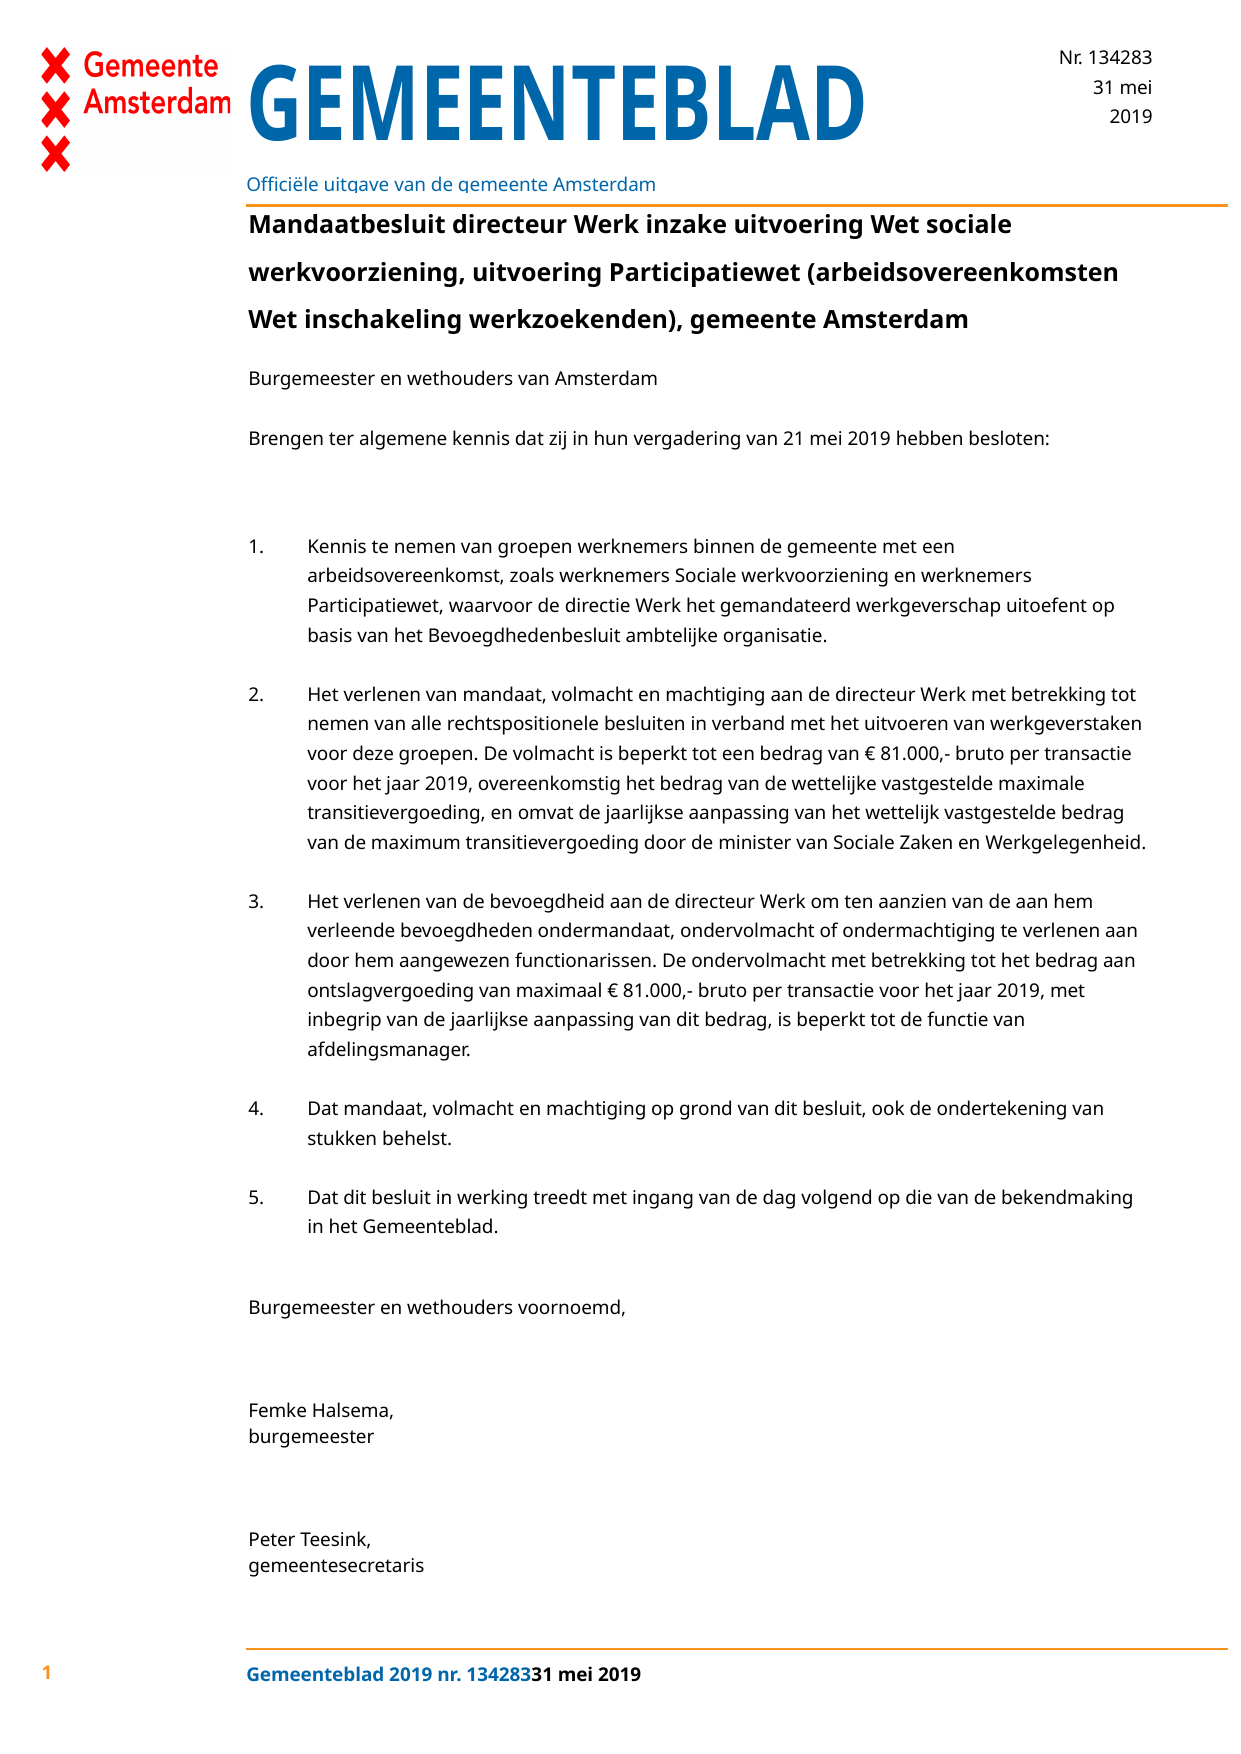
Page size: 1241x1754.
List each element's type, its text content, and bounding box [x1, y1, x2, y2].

text Femke Halsema, [248, 1397, 1152, 1423]
list Dat dit besluit in werking treedt met ingang van de dag volgend op die van de bekendmaking in het Gemeenteblad. [248, 1184, 1152, 1239]
text Peter Teesink, [248, 1526, 1152, 1552]
text Burgemeester en wethouders voornoemd, [248, 1294, 1152, 1320]
text gemeentesecretaris [248, 1552, 1152, 1578]
list Kennis te nemen van groepen werknemers binnen de gemeente met een arbeidsovereenkomst, zoals werknemers Sociale werkvoorziening en werknemers Participatiewet, waarvoor de directie Werk het gemandateerd werkgeverschap uitoefent op basis van het Bevoegdhedenbesluit ambtelijke organisatie. [248, 533, 1152, 648]
list Dat mandaat, volmacht en machtiging op grond van dit besluit, ook de ondertekening van stukken behelst. [248, 1095, 1152, 1151]
text burgemeester [248, 1423, 1152, 1449]
text Brengen ter algemene kennis dat zij in hun vergadering van 21 mei 2019 hebben besloten: [248, 425, 1152, 450]
text Burgemeester en wethouders van Amsterdam [248, 366, 1152, 391]
list Het verlenen van mandaat, volmacht en machtiging aan de directeur Werk met betrekking tot nemen van alle rechtspositionele besluiten in verband met het uitvoeren van werkgeverstaken voor deze groepen. De volmacht is beperkt tot een bedrag van € 81.000,- bruto per transactie voor het jaar 2019, overeenkomstig het bedrag van de wettelijke vastgestelde maximale transitievergoeding, en omvat de jaarlijkse aanpassing van het wettelijk vastgestelde bedrag van de maximum transitievergoeding door de minister van Sociale Zaken en Werkgelegenheid. [248, 681, 1152, 855]
text Mandaatbesluit directeur Werk inzake uitvoering Wet sociale werkvoorziening, uitvoering Participatiewet (arbeidsovereenkomsten Wet inschakeling werkzoekenden), gemeente Amsterdam [248, 207, 1152, 336]
list Het verlenen van de bevoegdheid aan de directeur Werk om ten aanzien van de aan hem verleende bevoegdheden ondermandaat, ondervolmacht of ondermachtiging te verlenen aan door hem aangewezen functionarissen. De ondervolmacht met betrekking tot het bedrag aan ontslagvergoeding van maximaal € 81.000,- bruto per transactie voor het jaar 2019, met inbegrip van de jaarlijkse aanpassing van dit bedrag, is beperkt tot de functie van afdelingsmanager. [248, 888, 1152, 1062]
picture [41, 47, 231, 172]
